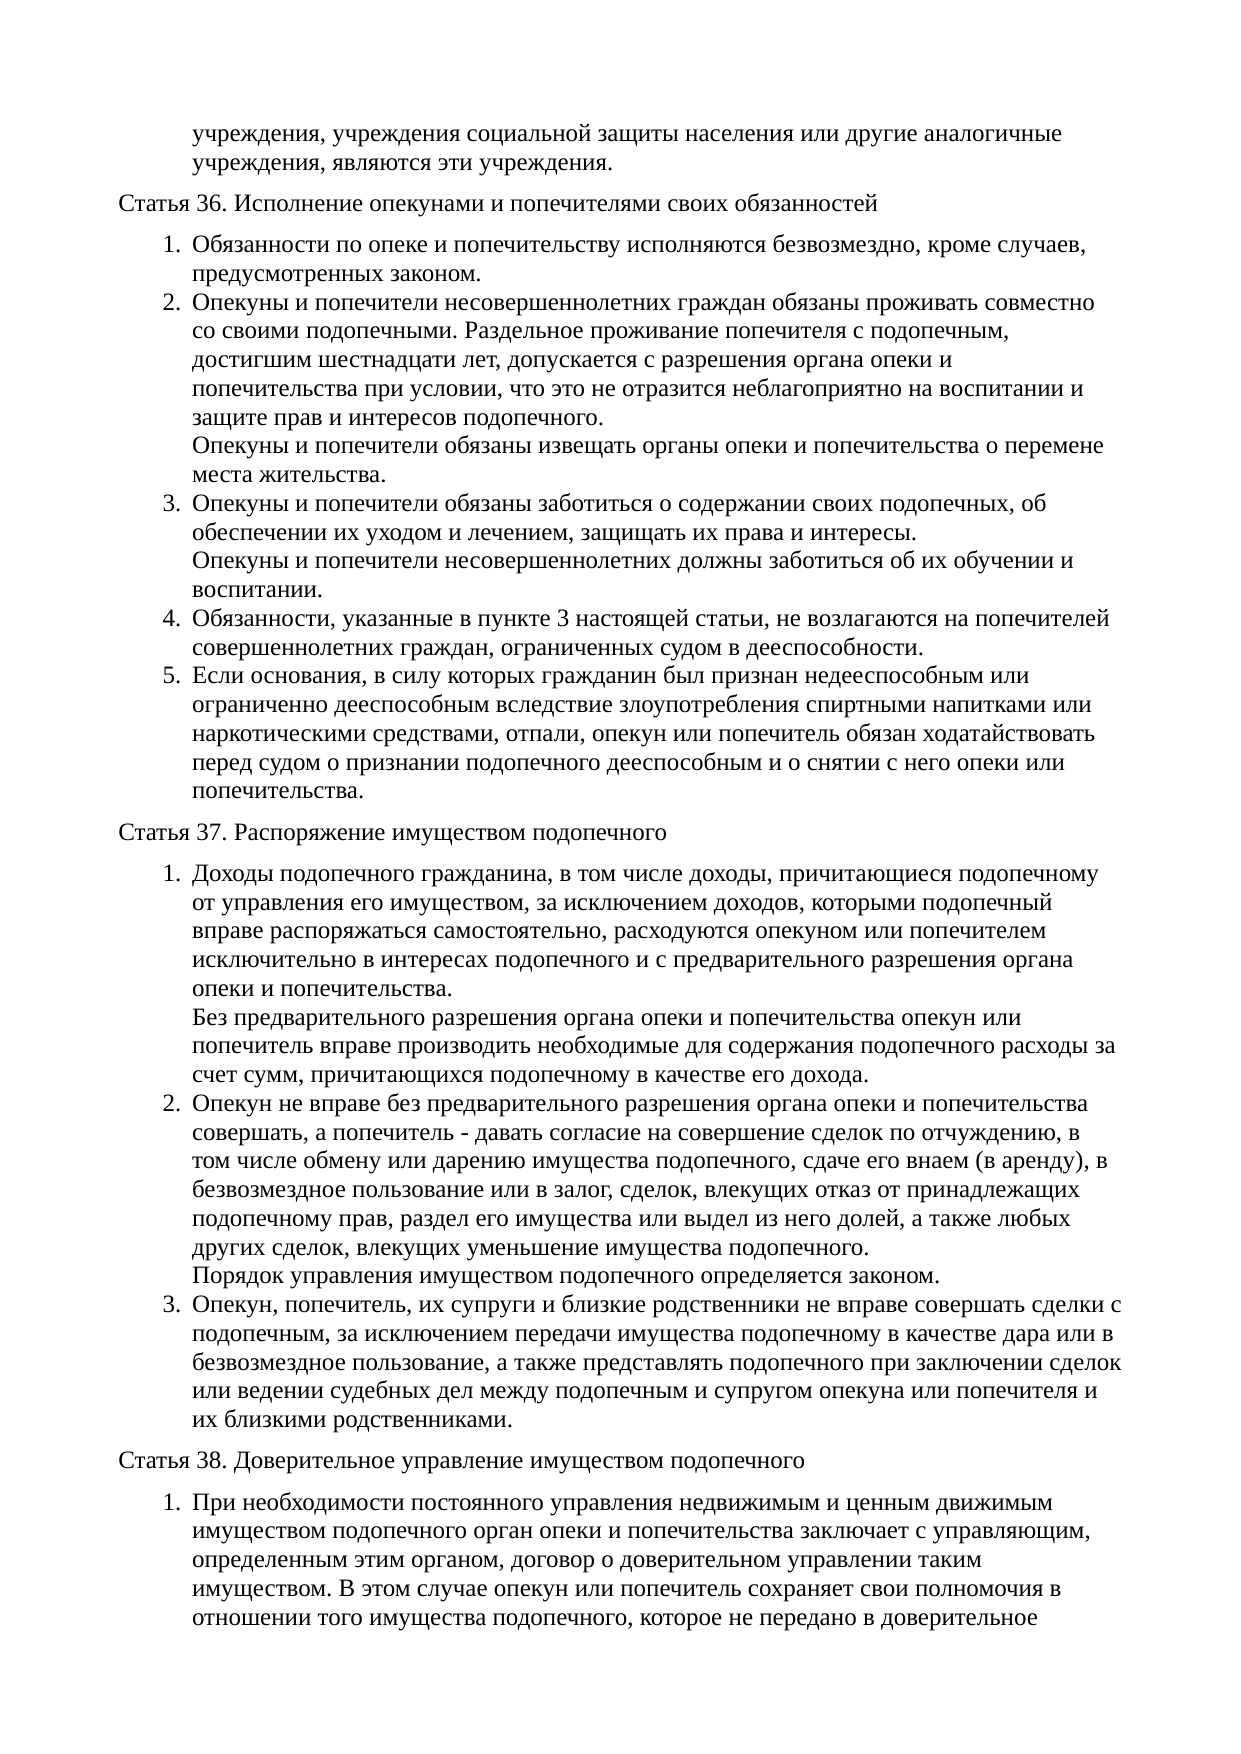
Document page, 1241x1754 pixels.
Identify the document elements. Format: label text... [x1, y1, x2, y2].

list Если основания, в силу которых гражданин был признан недееспособным или ограниченно дееспособным вследствие злоупотребления спиртными напитками или наркотическими средствами, отпали, опекун или попечитель обязан ходатайствовать перед судом о признании подопечного дееспособным и о снятии с него опеки или попечительства. [162, 661, 1122, 804]
list Опекун, попечитель, их супруги и близкие родственники не вправе совершать сделки с подопечным, за исключением передачи имущества подопечному в качестве дара или в безвозмездное пользование, а также представлять подопечного при заключении сделок или ведении судебных дел между подопечным и супругом опекуна или попечителя и их близкими родственниками. [162, 1289, 1122, 1433]
text Статья 37. Распоряжение имуществом подопечного [118, 817, 1122, 846]
list Опекуны и попечители обязаны заботиться о содержании своих подопечных, об обеспечении их уходом и лечением, защищать их права и интересы. Опекуны и попечители несовершеннолетних должны заботиться об их обучении и воспитании. [162, 488, 1122, 603]
text Статья 36. Исполнение опекунами и попечителями своих обязанностей [118, 188, 1122, 217]
list Обязанности по опеке и попечительству исполняются безвозмездно, кроме случаев, предусмотренных законом. [162, 229, 1122, 287]
list Обязанности, указанные в пункте 3 настоящей статьи, не возлагаются на попечителей совершеннолетних граждан, ограниченных судом в дееспособности. [162, 603, 1122, 661]
text Статья 38. Доверительное управление имуществом подопечного [118, 1446, 1122, 1474]
list При необходимости постоянного управления недвижимым и ценным движимым имуществом подопечного орган опеки и попечительства заключает с управляющим, определенным этим органом, договор о доверительном управлении таким имуществом. В этом случае опекун или попечитель сохраняет свои полномочия в отношении того имущества подопечного, которое не передано в доверительное [162, 1487, 1122, 1631]
list Опекуны и попечители несовершеннолетних граждан обязаны проживать совместно со своими подопечными. Раздельное проживание попечителя с подопечным, достигшим шестнадцати лет, допускается с разрешения органа опеки и попечительства при условии, что это не отразится неблагоприятно на воспитании и защите прав и интересов подопечного. Опекуны и попечители обязаны извещать органы опеки и попечительства о перемене места жительства. [162, 287, 1122, 488]
list Опекун не вправе без предварительного разрешения органа опеки и попечительства совершать, а попечитель - давать согласие на совершение сделок по отчуждению, в том числе обмену или дарению имущества подопечного, сдаче его внаем (в аренду), в безвозмездное пользование или в залог, сделок, влекущих отказ от принадлежащих подопечному прав, раздел его имущества или выдел из него долей, а также любых других сделок, влекущих уменьшение имущества подопечного. Порядок управления имуществом подопечного определяется законом. [162, 1088, 1122, 1289]
list учреждения, учреждения социальной защиты населения или другие аналогичные учреждения, являются эти учреждения. [162, 118, 1122, 176]
list Доходы подопечного гражданина, в том числе доходы, причитающиеся подопечному от управления его имуществом, за исключением доходов, которыми подопечный вправе распоряжаться самостоятельно, расходуются опекуном или попечителем исключительно в интересах подопечного и с предварительного разрешения органа опеки и попечительства. Без предварительного разрешения органа опеки и попечительства опекун или попечитель вправе производить необходимые для содержания подопечного расходы за счет сумм, причитающихся подопечному в качестве его дохода. [162, 858, 1122, 1088]
